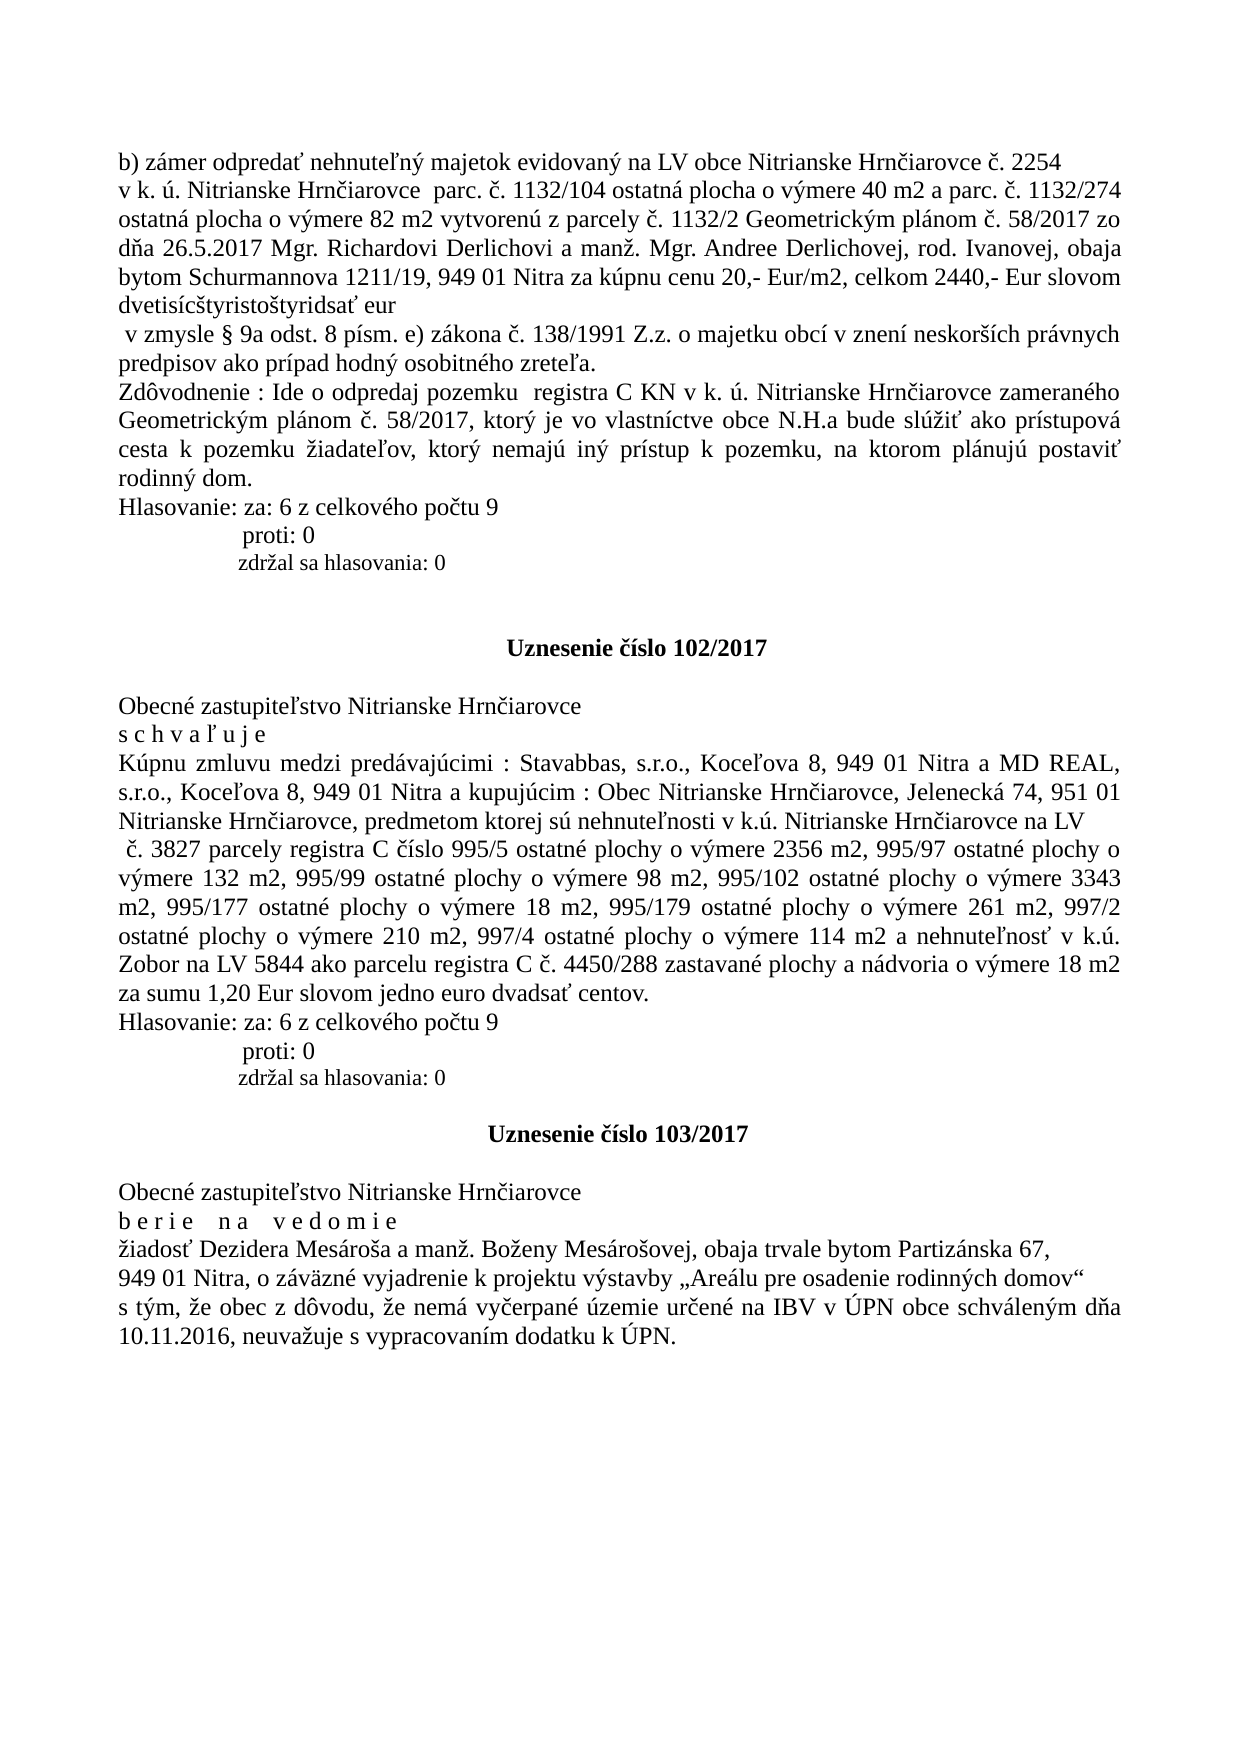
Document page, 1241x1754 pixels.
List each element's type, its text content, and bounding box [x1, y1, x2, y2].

text proti: 0 [118, 1036, 1122, 1064]
text zdržal sa hlasovania: 0 [118, 1064, 1122, 1091]
text Zdôvodnenie : Ide o odpredaj pozemku registra C KN v k. ú. Nitrianske Hrnčiarovce zameraného Geometrickým plánom č. 58/2017, ktorý je vo vlastníctve obce N.H.a bude slúžiť ako prístupová cesta k pozemku žiadateľov, ktorý nemajú iný prístup k pozemku, na ktorom plánujú postaviť rodinný dom. [118, 377, 1122, 492]
text Uznesenie číslo 103/2017 [118, 1119, 1122, 1148]
text v k. ú. Nitrianske Hrnčiarovce parc. č. 1132/104 ostatná plocha o výmere 40 m2 a parc. č. 1132/274 ostatná plocha o výmere 82 m2 vytvorenú z parcely č. 1132/2 Geometrickým plánom č. 58/2017 zo dňa 26.5.2017 Mgr. Richardovi Derlichovi a manž. Mgr. Andree Derlichovej, rod. Ivanovej, obaja bytom Schurmannova 1211/19, 949 01 Nitra za kúpnu cenu 20,- Eur/m2, celkom 2440,- Eur slovom dvetisícštyristoštyridsať eur [118, 176, 1122, 319]
text č. 3827 parcely registra C číslo 995/5 ostatné plochy o výmere 2356 m2, 995/97 ostatné plochy o výmere 132 m2, 995/99 ostatné plochy o výmere 98 m2, 995/102 ostatné plochy o výmere 3343 m2, 995/177 ostatné plochy o výmere 18 m2, 995/179 ostatné plochy o výmere 261 m2, 997/2 ostatné plochy o výmere 210 m2, 997/4 ostatné plochy o výmere 114 m2 a nehnuteľnosť v k.ú. Zobor na LV 5844 ako parcelu registra C č. 4450/288 zastavané plochy a nádvoria o výmere 18 m2 za sumu 1,20 Eur slovom jedno euro dvadsať centov. [118, 834, 1122, 1007]
text Obecné zastupiteľstvo Nitrianske Hrnčiarovce [118, 691, 1122, 719]
text b) zámer odpredať nehnuteľný majetok evidovaný na LV obce Nitrianske Hrnčiarovce č. 2254 [118, 147, 1122, 176]
text proti: 0 [118, 521, 1122, 549]
text Hlasovanie: za: 6 z celkového počtu 9 [118, 492, 1122, 521]
text Uznesenie číslo 102/2017 [118, 633, 1122, 662]
text Kúpnu zmluvu medzi predávajúcimi : Stavabbas, s.r.o., Koceľova 8, 949 01 Nitra a MD REAL, s.r.o., Koceľova 8, 949 01 Nitra a kupujúcim : Obec Nitrianske Hrnčiarovce, Jelenecká 74, 951 01 Nitrianske Hrnčiarovce, predmetom ktorej sú nehnuteľnosti v k.ú. Nitrianske Hrnčiarovce na LV [118, 748, 1122, 834]
text Hlasovanie: za: 6 z celkového počtu 9 [118, 1007, 1122, 1036]
text s tým, že obec z dôvodu, že nemá vyčerpané územie určené na IBV v ÚPN obce schváleným dňa 10.11.2016, neuvažuje s vypracovaním dodatku k ÚPN. [118, 1292, 1122, 1349]
text Obecné zastupiteľstvo Nitrianske Hrnčiarovce [118, 1177, 1122, 1206]
text žiadosť Dezidera Mesároša a manž. Boženy Mesárošovej, obaja trvale bytom Partizánska 67, [118, 1234, 1122, 1263]
text zdržal sa hlasovania: 0 [118, 549, 1122, 576]
text b e r i e n a v e d o m i e [118, 1206, 1122, 1234]
text v zmysle § 9a odst. 8 písm. e) zákona č. 138/1991 Z.z. o majetku obcí v znení neskorších právnych predpisov ako prípad hodný osobitného zreteľa. [118, 319, 1122, 377]
text 949 01 Nitra, o záväzné vyjadrenie k projektu výstavby „Areálu pre osadenie rodinných domov“ [118, 1263, 1122, 1292]
text s c h v a ľ u j e [118, 719, 1122, 748]
